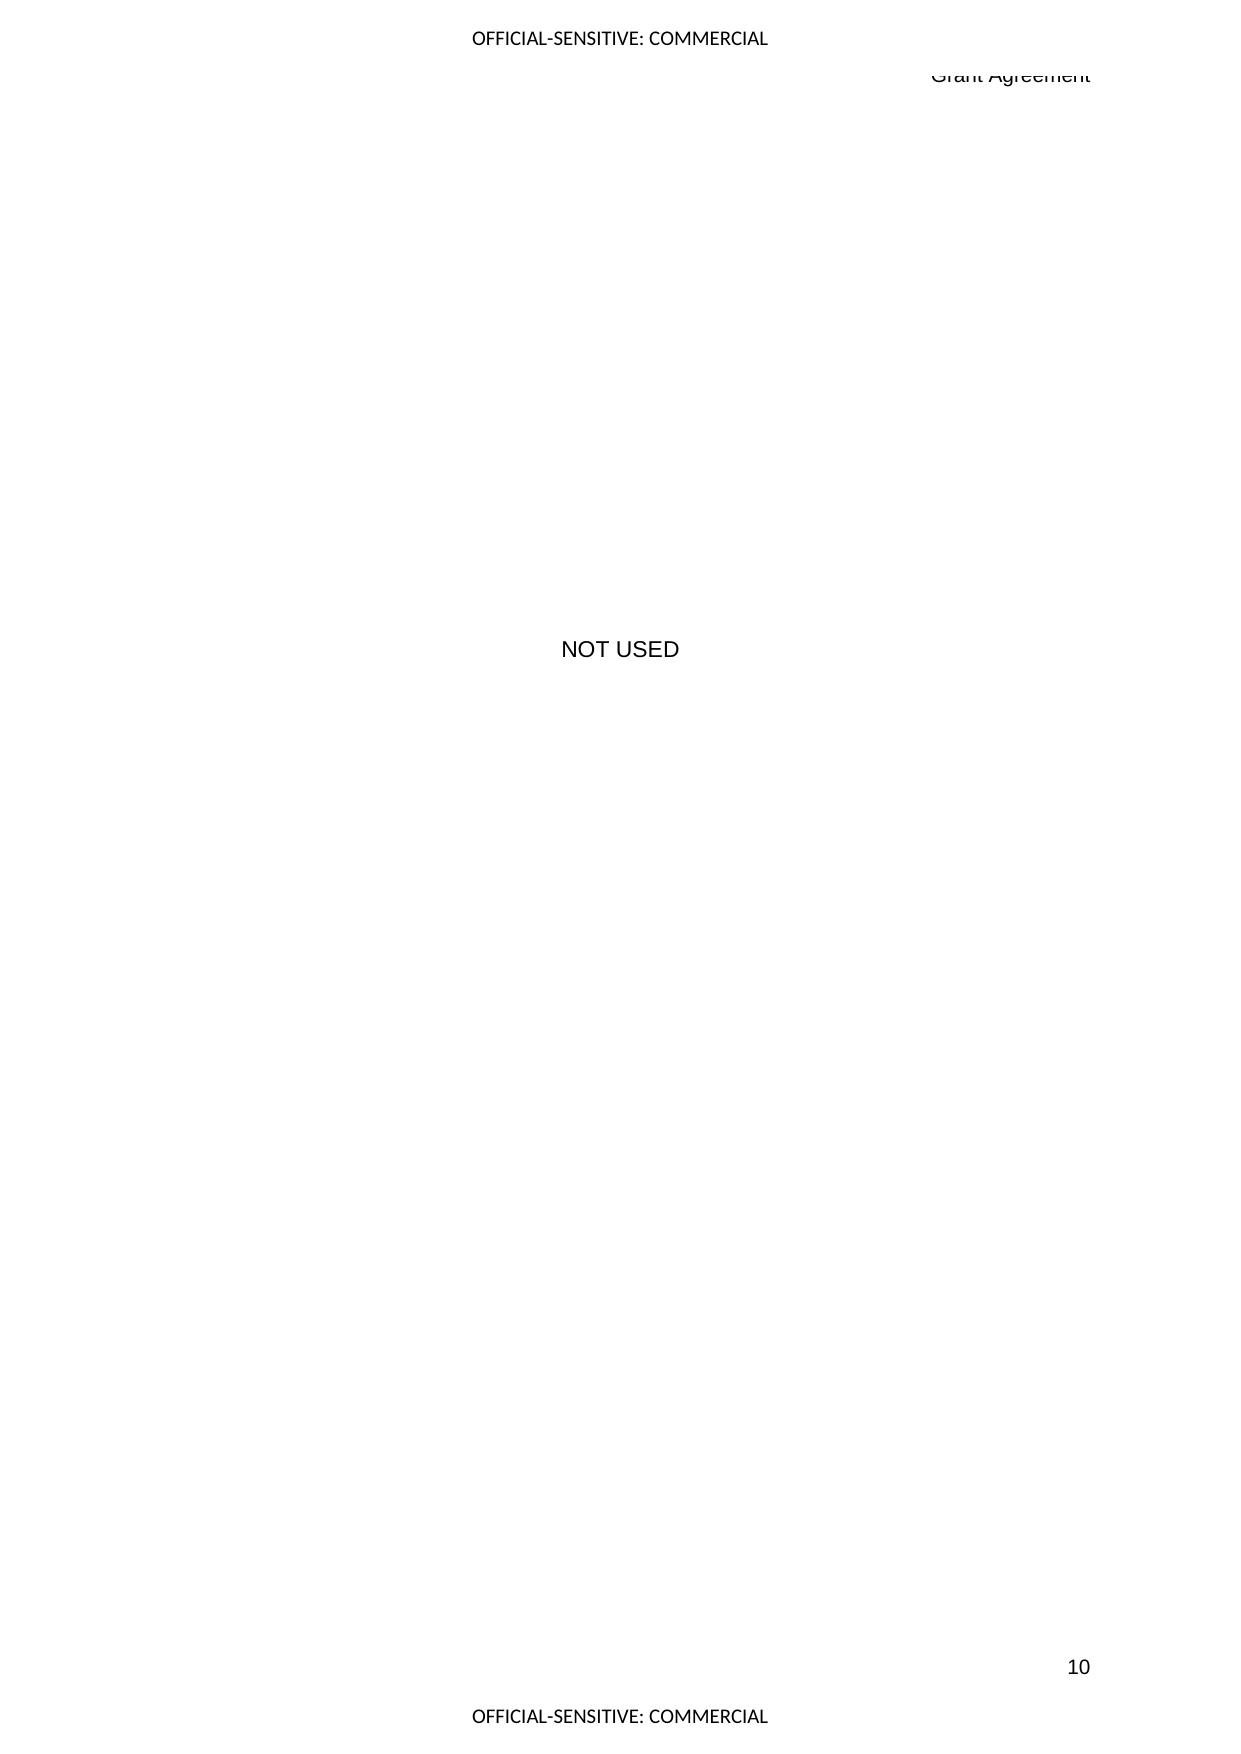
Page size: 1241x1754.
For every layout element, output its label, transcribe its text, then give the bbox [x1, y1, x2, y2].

text NOT USED [150, 636, 1090, 662]
